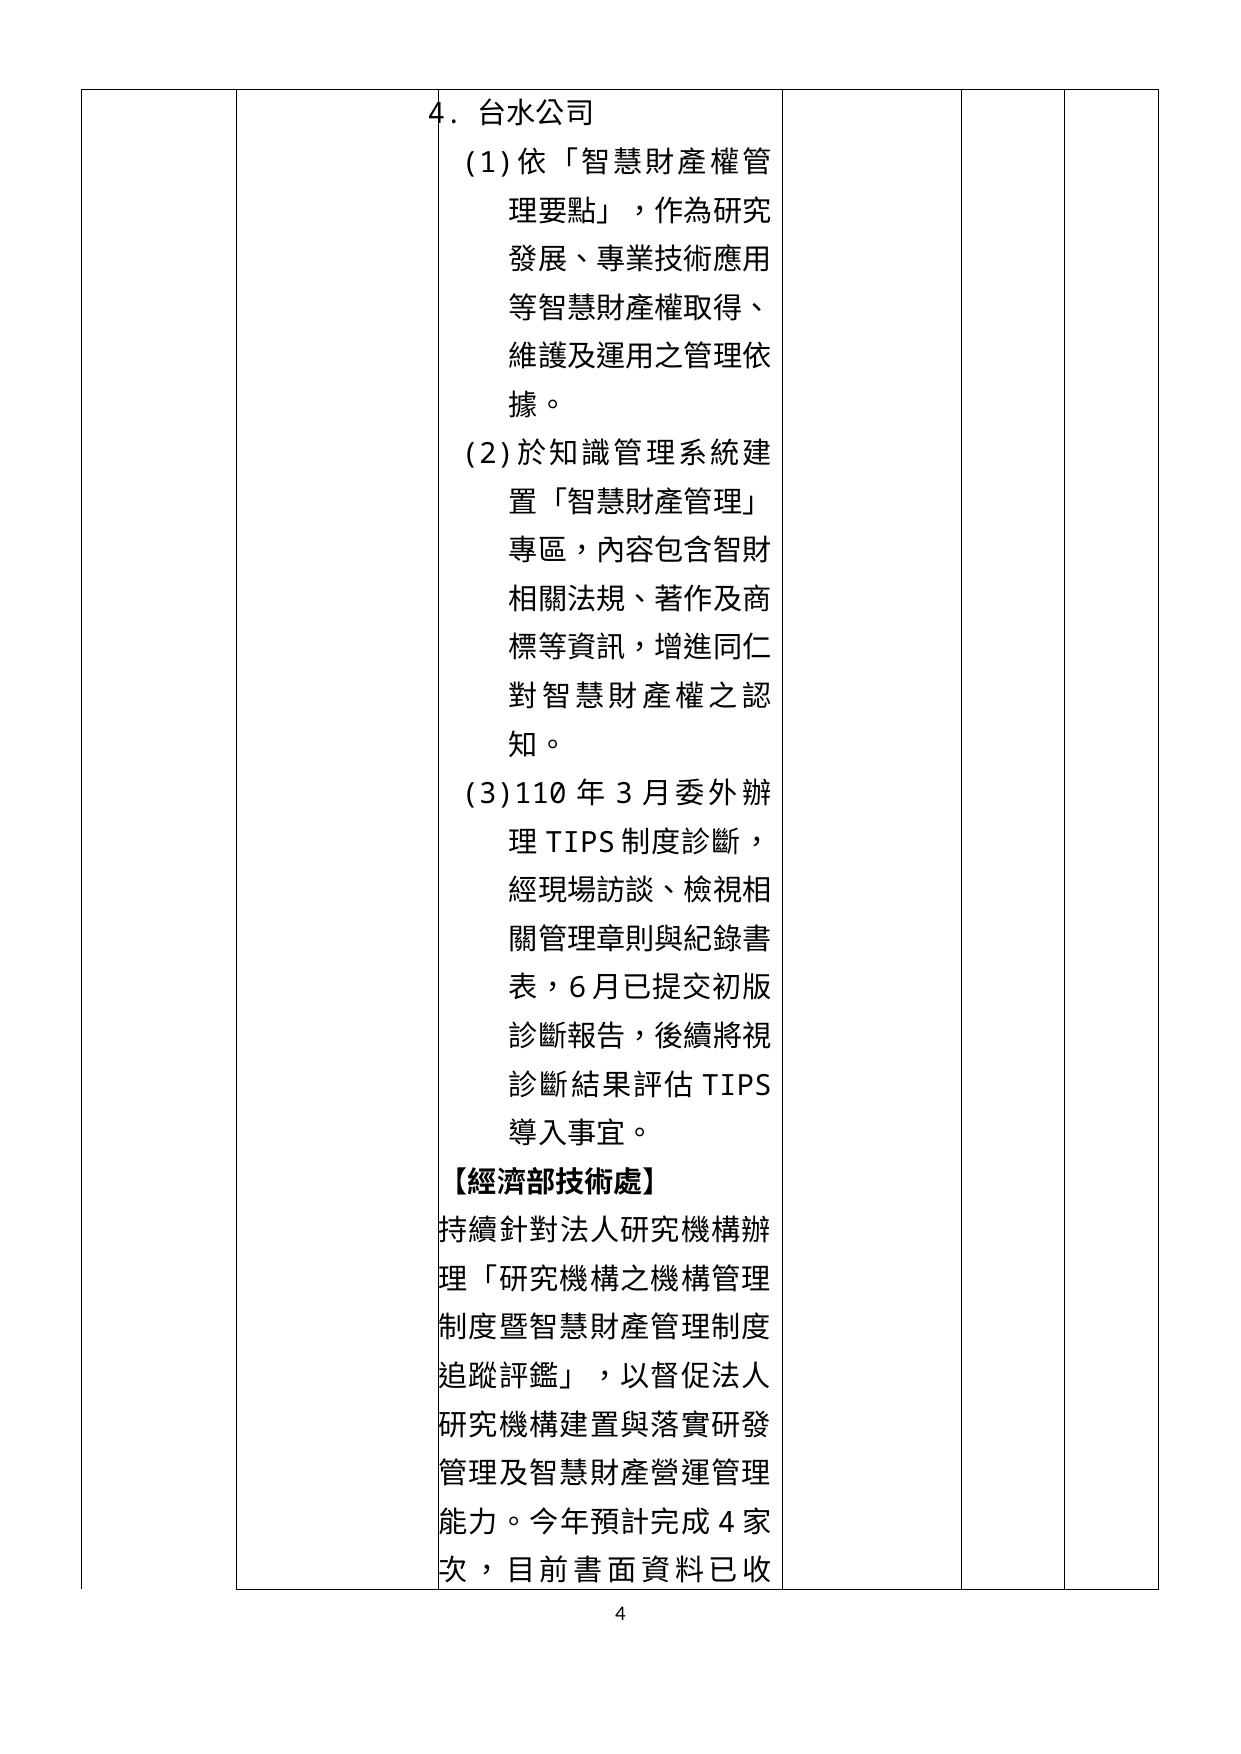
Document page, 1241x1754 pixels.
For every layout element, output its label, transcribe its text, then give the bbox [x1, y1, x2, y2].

table_cell 【科技部】 持續透過實地查核與輔導機制，促成學研機構完備研發成果管理機制，目前共28所學校獲得通案授權辦理研發成果讓與及終止維護作業。 【經濟部國營會】 台電公司 (1)與台灣智慧財產管理規範(以下稱TIPS)執行單位資策會科技法律研究所合作，提出導入TIPS之適宜方案。 (2)智慧財產研發產出成果：110年1月至6月共舉辦3場智慧財產管理及運用審查會議，審查各單位之專利構想提案。共新增8件中華民國專利案、1件日本專利。完成「電幻1號所」與「智慧電力工程師」之相關商標申請。 (3)完成「2021創新技術博覽會發明競賽」報名，共推出4件專利參賽。 中油公司 (1) 訂有「智慧財產權管理辦法」作為整體管理方針；並訂有「商標管理規則」、「專利管理作業要點」、「專利獎勵要點」及「研發成果商業化管理辦法」等相關規定， 作為智財申請、審理、維護評鑑、獎勵、授權、技術移轉、讓與等智慧財產權商業運用、受侵害後續處理等事項相關依據。 (2)運用「專利管理系統」，有效維護與運營專利管理；獲選2021年智慧財產分級管理制度輔導審查合格名單。 (3)5月份召開TIPS工作小組啟始會議，委請廠商按TIPS管理規範辦理導入建置作業，包含規劃各單位作業訪談及文件盤點、教育訓練計畫等。按產業創新條例等相關規定修正公司研究發展循環內部控制制度等規定。110年5月依「專利獎勵要點」核發專利獎勵金4萬元。 (4)智慧財產研發推展實績：110年截至6月各國專利申請案5件。新取得發明專利2件。 台糖公司 110年1月18日修正「智慧財產權管理要點」，將品種權管理納入及新增智慧財產策略推動相關條文。 (2)110年4月27日辦理「技術移轉契約撰寫及注意事項」教育訓練課程。 (3) 110年4月完成TIPS第1季「智權規劃追蹤查核表」。 台水公司 (1)依「智慧財產權管理要點」，作為研究發展、專業技術應用等智慧財產權取得、維護及運用之管理依據。 (2)於知識管理系統建置「智慧財產管理」專區，內容包含智財相關法規、著作及商標等資訊，增進同仁對智慧財產權之認知。 (3)110年3月委外辦理TIPS制度診斷，經現場訪談、檢視相關管理章則與紀錄書表，6月已提交初版診斷報告，後續將視診斷結果評估TIPS導入事宜。 【經濟部技術處】 持續針對法人研究機構辦理「研究機構之機構管理制度暨智慧財產管理制度追蹤評鑑」，以督促法人研究機構建置與落實研發管理及智慧財產營運管理能力。今年預計完成4家次，目前書面資料已收件，後續將辦理實地審查。 【經濟部工業局】 與金管會證期局合作推動公司治理智財管理，今年目標為協助跨業別、大量企業建置智財管理制度，重點工作如下： 已與3家技服業者（專利師公會、勤業、KPMG）合作舉辦人培課程，以擴大培訓公司治理智財管理推動人才，共培訓95人，包含：台積電、聯電、台達電、黑松、星宇航空等企業機構人員。 舉辦技服業者交流活動，共66人次參與，使技服業者可評估規劃、發展符合公司治理要求之智財管理服務，並推動智財制度業者認證機制，以確保技服業者輔導執行品質。 針對中油、台燿、寶成、全聯4家制度輔導示範廠商，規劃執行跨業別、不同組織特性之智財管理導入作業，有助於跨業別之大量推動，並建立本部國營事業智財管理示範案例。中油亦已對應產創條例第12條與相關子法規定，修改研究發展循環內部控制制度，並經董事會高度支持、決議辦理。 【經濟部智慧財產局】 與企業及學研單位合辦「提升專利能量及價值說明會」，提供客製化專利相關課程，110年度已規劃19場次，因受新冠肺炎疫情影響，目前辦理1場次。 [439, 90, 782, 1589]
table_cell [962, 90, 1064, 1589]
table_cell [82, 90, 236, 1589]
table_cell [783, 90, 961, 1589]
table_cell [1065, 90, 1158, 1589]
table_cell 輔導及協助產、學、研強化研發及智慧財產權管理體制。 [237, 90, 438, 1589]
